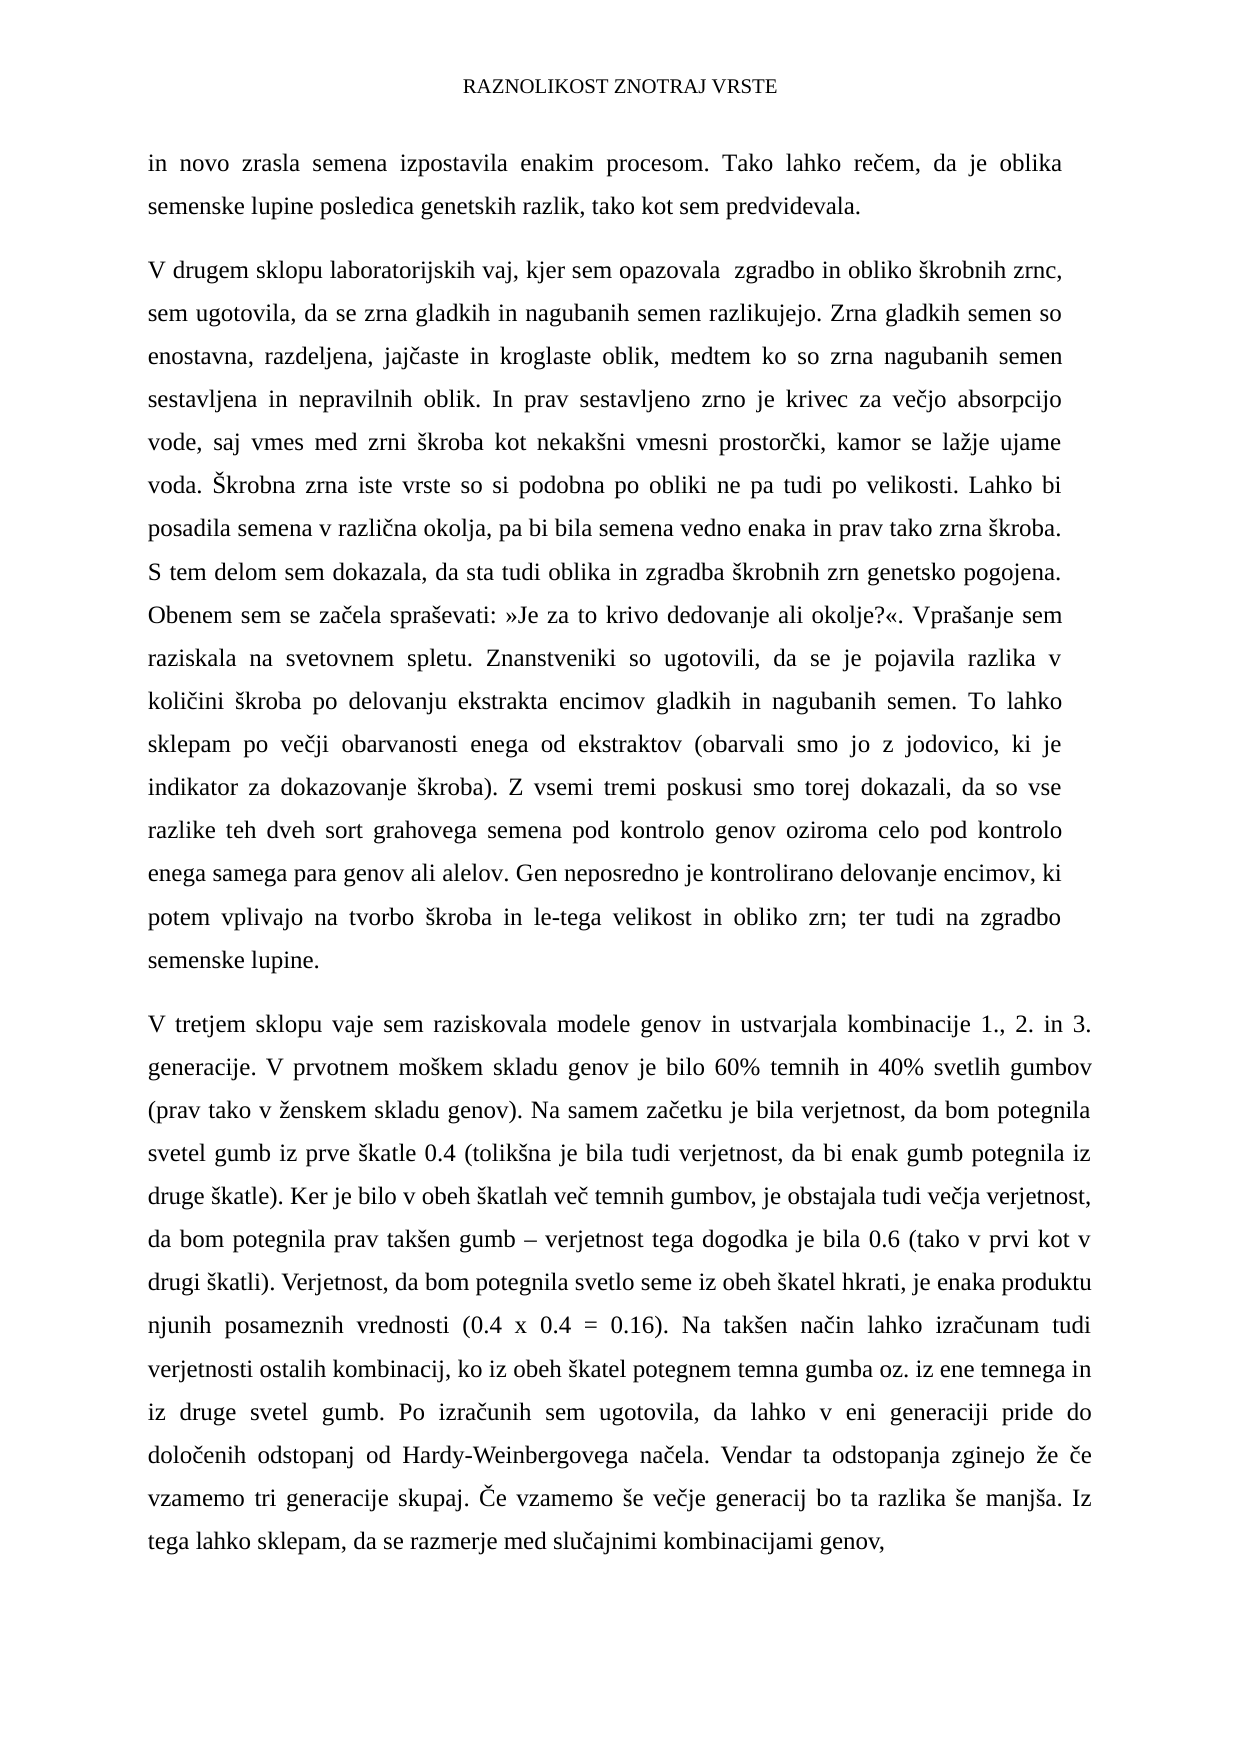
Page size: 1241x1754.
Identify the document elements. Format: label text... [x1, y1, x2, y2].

text in novo zrasla semena izpostavila enakim procesom. Tako lahko rečem, da je oblika semenske lupine posledica genetskih razlik, tako kot sem predvidevala. [148, 148, 1063, 219]
text V tretjem sklopu vaje sem raziskovala modele genov in ustvarjala kombinacije 1., 2. in 3. generacije. V prvotnem moškem skladu genov je bilo 60% temnih in 40% svetlih gumbov (prav tako v ženskem skladu genov). Na samem začetku je bila verjetnost, da bom potegnila svetel gumb iz prve škatle 0.4 (tolikšna je bila tudi verjetnost, da bi enak gumb potegnila iz druge škatle). Ker je bilo v obeh škatlah več temnih gumbov, je obstajala tudi večja verjetnost, da bom potegnila prav takšen gumb – verjetnost tega dogodka je bila 0.6 (tako v prvi kot v drugi škatli). Verjetnost, da bom potegnila svetlo seme iz obeh škatel hkrati, je enaka produktu njunih posameznih vrednosti (0.4 x 0.4 = 0.16). Na takšen način lahko izračunam tudi verjetnosti ostalih kombinacij, ko iz obeh škatel potegnem temna gumba oz. iz ene temnega in iz druge svetel gumb. Po izračunih sem ugotovila, da lahko v eni generaciji pride do določenih odstopanj od Hardy-Weinbergovega načela. Vendar ta odstopanja zginejo že če vzamemo tri generacije skupaj. Če vzamemo še večje generacij bo ta razlika še manjša. Iz tega lahko sklepam, da se razmerje med slučajnimi kombinacijami genov, [148, 1009, 1093, 1555]
text V drugem sklopu laboratorijskih vaj, kjer sem opazovala zgradbo in obliko škrobnih zrnc, sem ugotovila, da se zrna gladkih in nagubanih semen razlikujejo. Zrna gladkih semen so enostavna, razdeljena, jajčaste in kroglaste oblik, medtem ko so zrna nagubanih semen sestavljena in nepravilnih oblik. In prav sestavljeno zrno je krivec za večjo absorpcijo vode, saj vmes med zrni škroba kot nekakšni vmesni prostorčki, kamor se lažje ujame voda. Škrobna zrna iste vrste so si podobna po obliki ne pa tudi po velikosti. Lahko bi posadila semena v različna okolja, pa bi bila semena vedno enaka in prav tako zrna škroba. S tem delom sem dokazala, da sta tudi oblika in zgradba škrobnih zrn genetsko pogojena. Obenem sem se začela spraševati: »Je za to krivo dedovanje ali okolje?«. Vprašanje sem raziskala na svetovnem spletu. Znanstveniki so ugotovili, da se je pojavila razlika v količini škroba po delovanju ekstrakta encimov gladkih in nagubanih semen. To lahko sklepam po večji obarvanosti enega od ekstraktov (obarvali smo jo z jodovico, ki je indikator za dokazovanje škroba). Z vsemi tremi poskusi smo torej dokazali, da so vse razlike teh dveh sort grahovega semena pod kontrolo genov oziroma celo pod kontrolo enega samega para genov ali alelov. Gen neposredno je kontrolirano delovanje encimov, ki potem vplivajo na tvorbo škroba in le-tega velikost in obliko zrn; ter tudi na zgradbo semenske lupine. [148, 255, 1063, 973]
